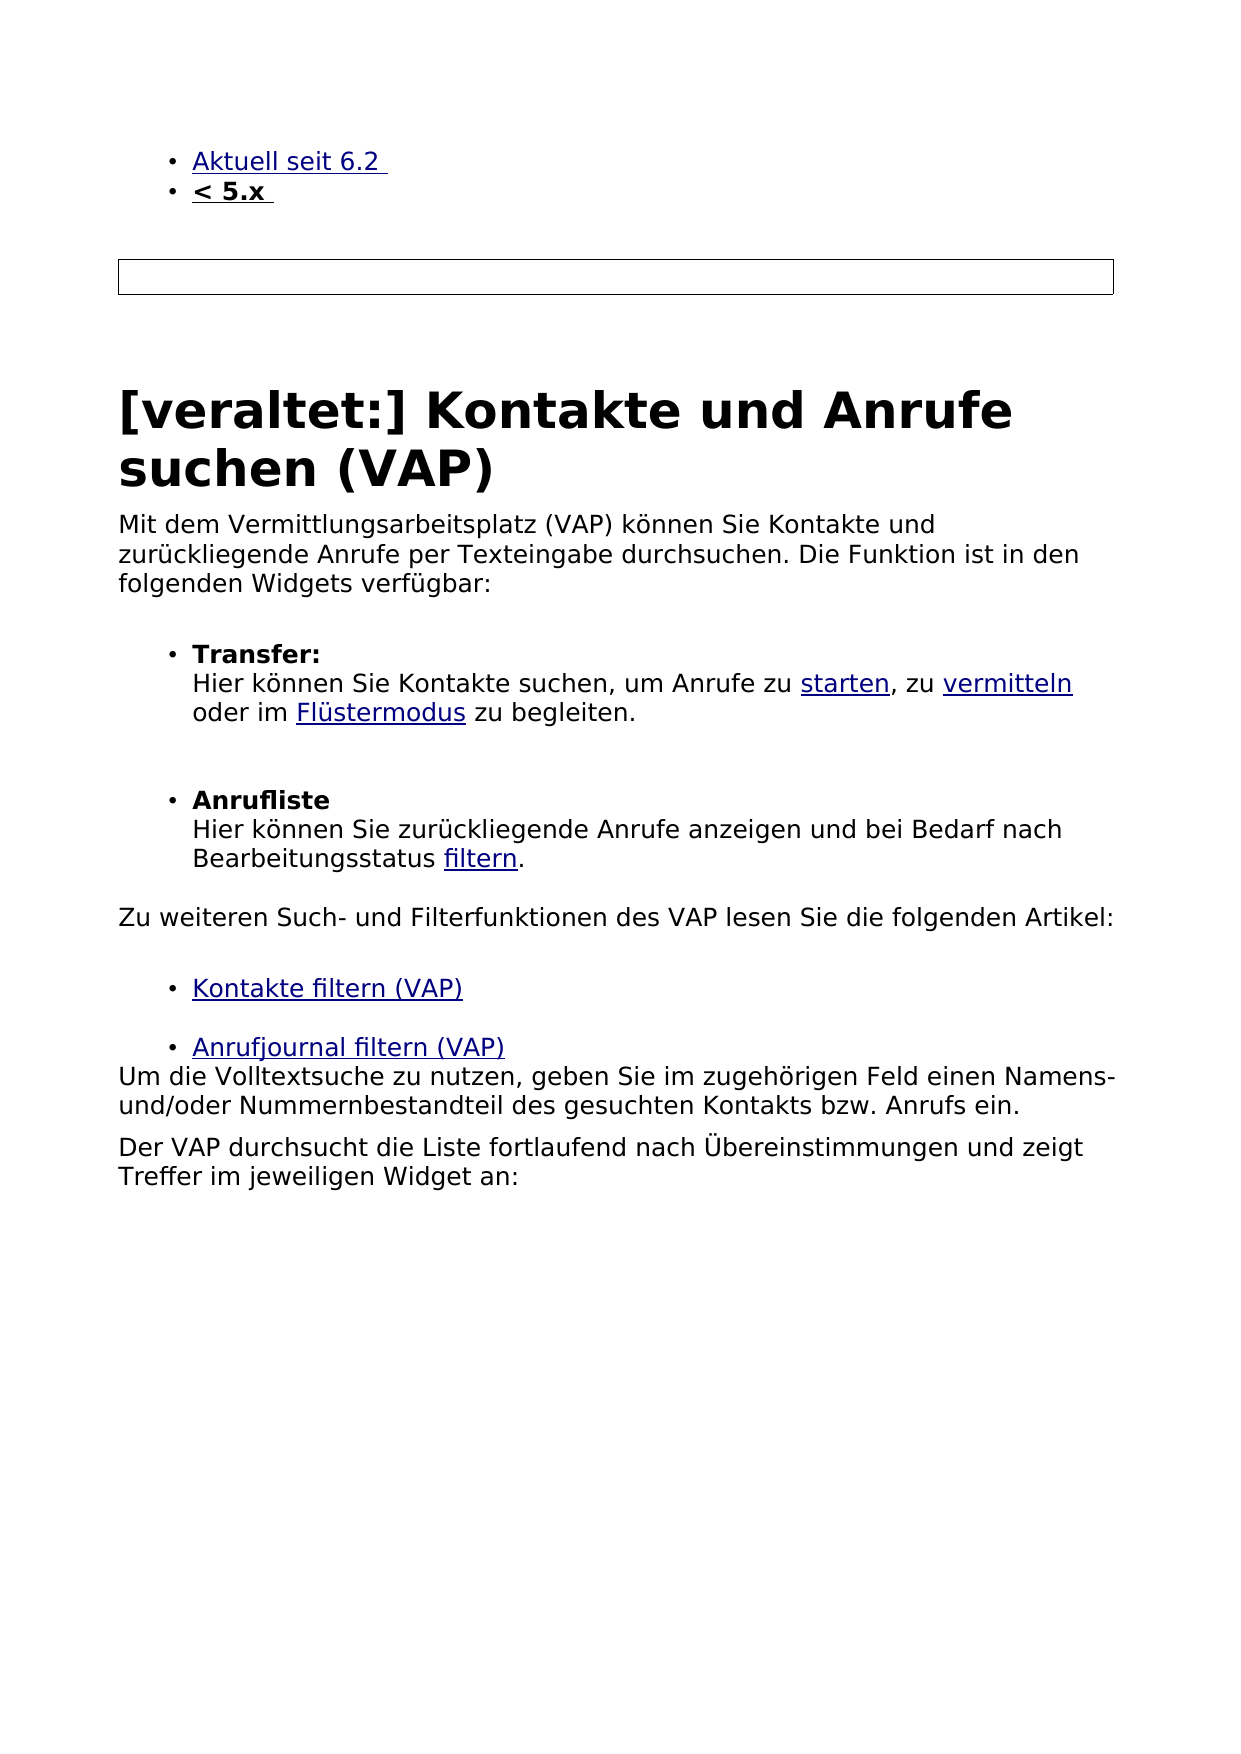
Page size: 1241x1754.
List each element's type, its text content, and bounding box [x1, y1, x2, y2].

list Kontakte filtern (VAP) [177, 974, 1122, 1003]
text Um die Volltextsuche zu nutzen, geben Sie im zugehörigen Feld einen Namens- und/oder Nummernbestandteil des gesuchten Kontakts bzw. Anrufs ein. [118, 1062, 1122, 1120]
list Aktuell seit 6.2 [177, 148, 1122, 177]
list Anrufjournal filtern (VAP) [177, 1033, 1122, 1062]
list Anrufliste Hier können Sie zurückliegende Anrufe anzeigen und bei Bedarf nach Bearbeitungsstatus filtern. [177, 786, 1122, 873]
text Der VAP durchsucht die Liste fortlaufend nach Übereinstimmungen und zeigt Treffer im jeweiligen Widget an: [118, 1133, 1122, 1191]
table_header [119, 260, 1113, 294]
text Zu weiteren Such- und Filterfunktionen des VAP lesen Sie die folgenden Artikel: [118, 903, 1122, 932]
list Transfer: Hier können Sie Kontakte suchen, um Anrufe zu starten, zu vermitteln oder im Flüstermodus zu begleiten. [177, 640, 1122, 786]
subtitle [veraltet:] Kontakte und Anrufe suchen (VAP) [118, 382, 1122, 498]
text Mit dem Vermittlungsarbeitsplatz (VAP) können Sie Kontakte und zurückliegende Anrufe per Texteingabe durchsuchen. Die Funktion ist in den folgenden Widgets verfügbar: [118, 511, 1122, 598]
list < 5.x [177, 177, 1122, 206]
